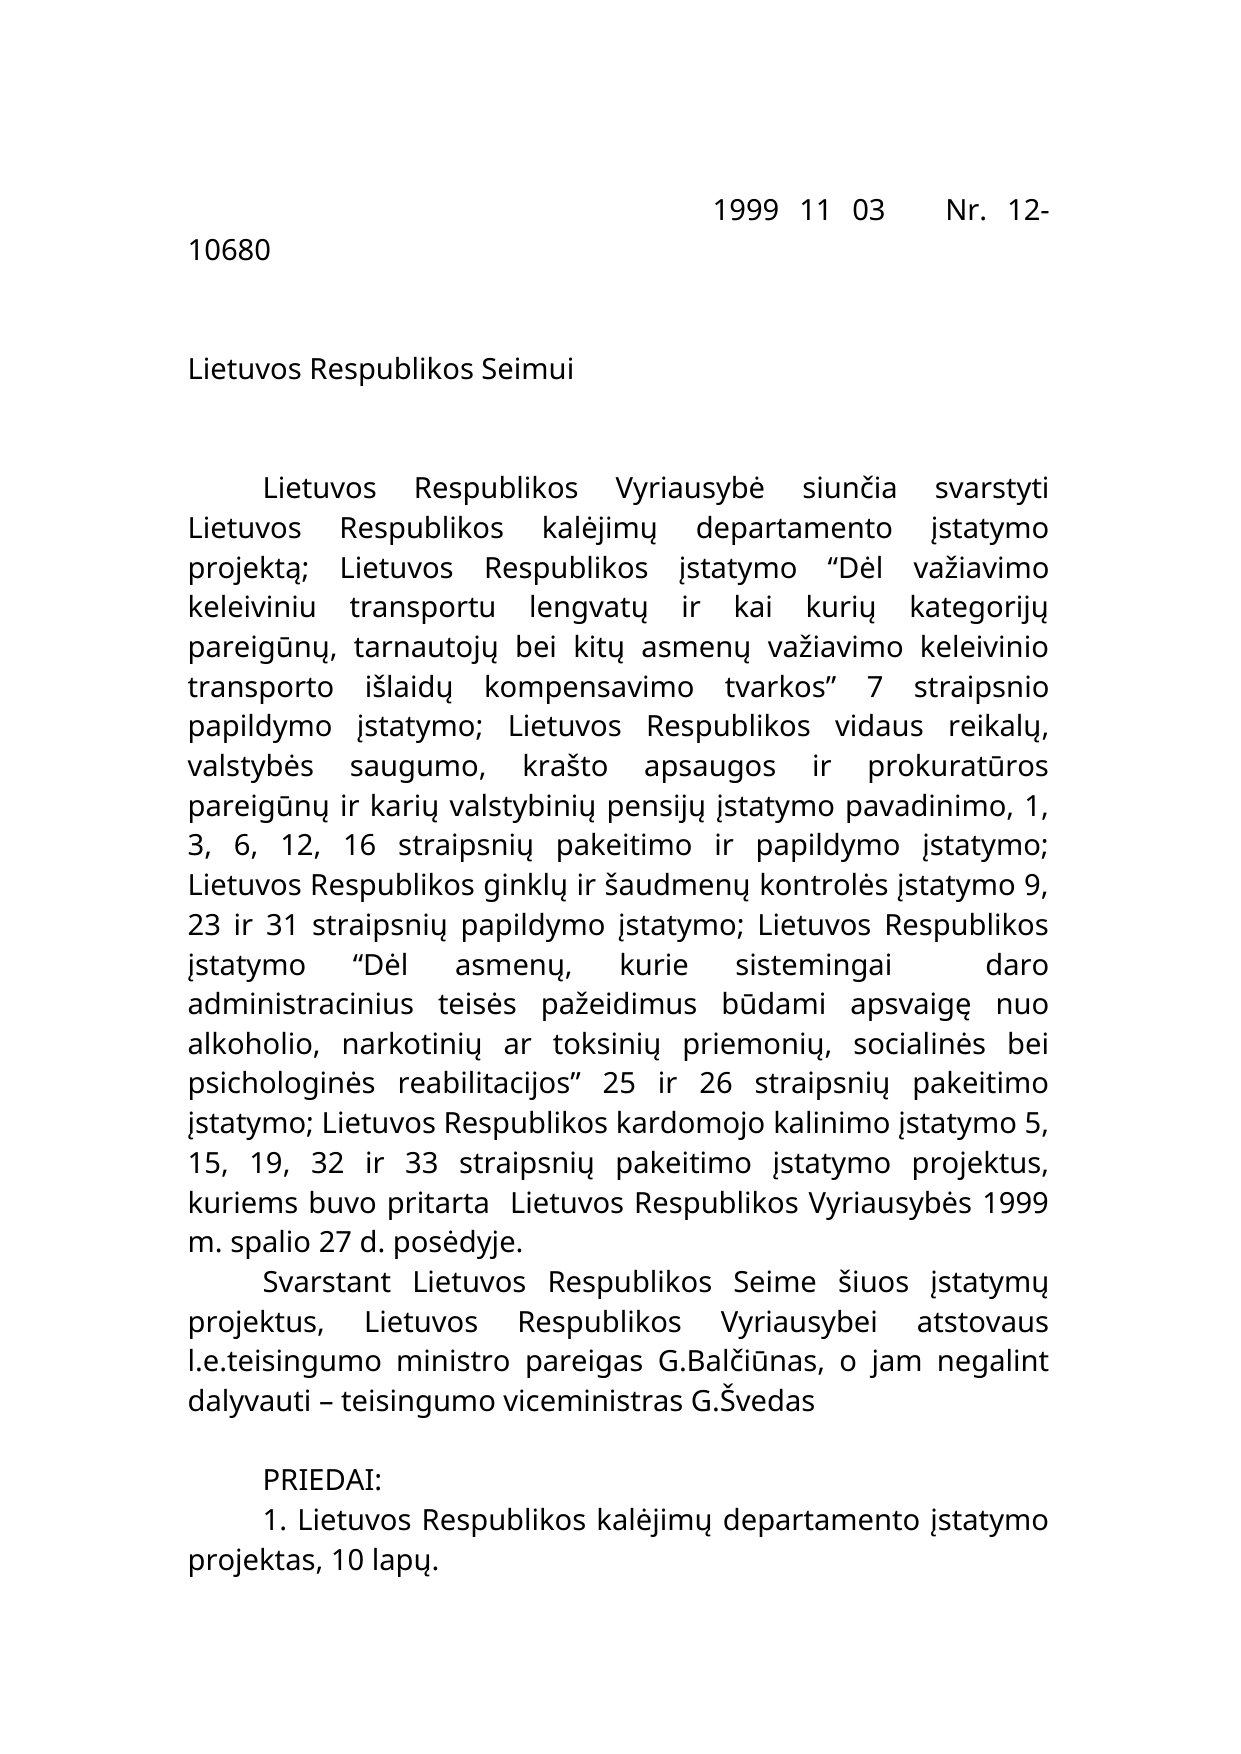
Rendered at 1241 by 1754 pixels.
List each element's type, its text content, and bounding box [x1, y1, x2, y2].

text PRIEDAI: [187, 1460, 1050, 1499]
text 1. Lietuvos Respublikos kalėjimų departamento įstatymo projektas, 10 lapų. [187, 1499, 1050, 1579]
text 1999 11 03 Nr. 12- 10680 [187, 190, 1050, 269]
text Svarstant Lietuvos Respublikos Seime šiuos įstatymų projektus, Lietuvos Respublikos Vyriausybei atstovaus l.e.teisingumo ministro pareigas G.Balčiūnas, o jam negalint dalyvauti – teisingumo viceministras G.Švedas [187, 1261, 1050, 1420]
text Lietuvos Respublikos Vyriausybė siunčia svarstyti Lietuvos Respublikos kalėjimų departamento įstatymo projektą; Lietuvos Respublikos įstatymo “Dėl važiavimo keleiviniu transportu lengvatų ir kai kurių kategorijų pareigūnų, tarnautojų bei kitų asmenų važiavimo keleivinio transporto išlaidų kompensavimo tvarkos” 7 straipsnio papildymo įstatymo; Lietuvos Respublikos vidaus reikalų, valstybės saugumo, krašto apsaugos ir prokuratūros pareigūnų ir karių valstybinių pensijų įstatymo pavadinimo, 1, 3, 6, 12, 16 straipsnių pakeitimo ir papildymo įstatymo; Lietuvos Respublikos ginklų ir šaudmenų kontrolės įstatymo 9, 23 ir 31 straipsnių papildymo įstatymo; Lietuvos Respublikos įstatymo “Dėl asmenų, kurie sistemingai daro administracinius teisės pažeidimus būdami apsvaigę nuo alkoholio, narkotinių ar toksinių priemonių, socialinės bei psichologinės reabilitacijos” 25 ir 26 straipsnių pakeitimo įstatymo; Lietuvos Respublikos kardomojo kalinimo įstatymo 5, 15, 19, 32 ir 33 straipsnių pakeitimo įstatymo projektus, kuriems buvo pritarta Lietuvos Respublikos Vyriausybės 1999 m. spalio 27 d. posėdyje. [187, 467, 1050, 1261]
subtitle Lietuvos Respublikos Seimui [187, 348, 1050, 388]
